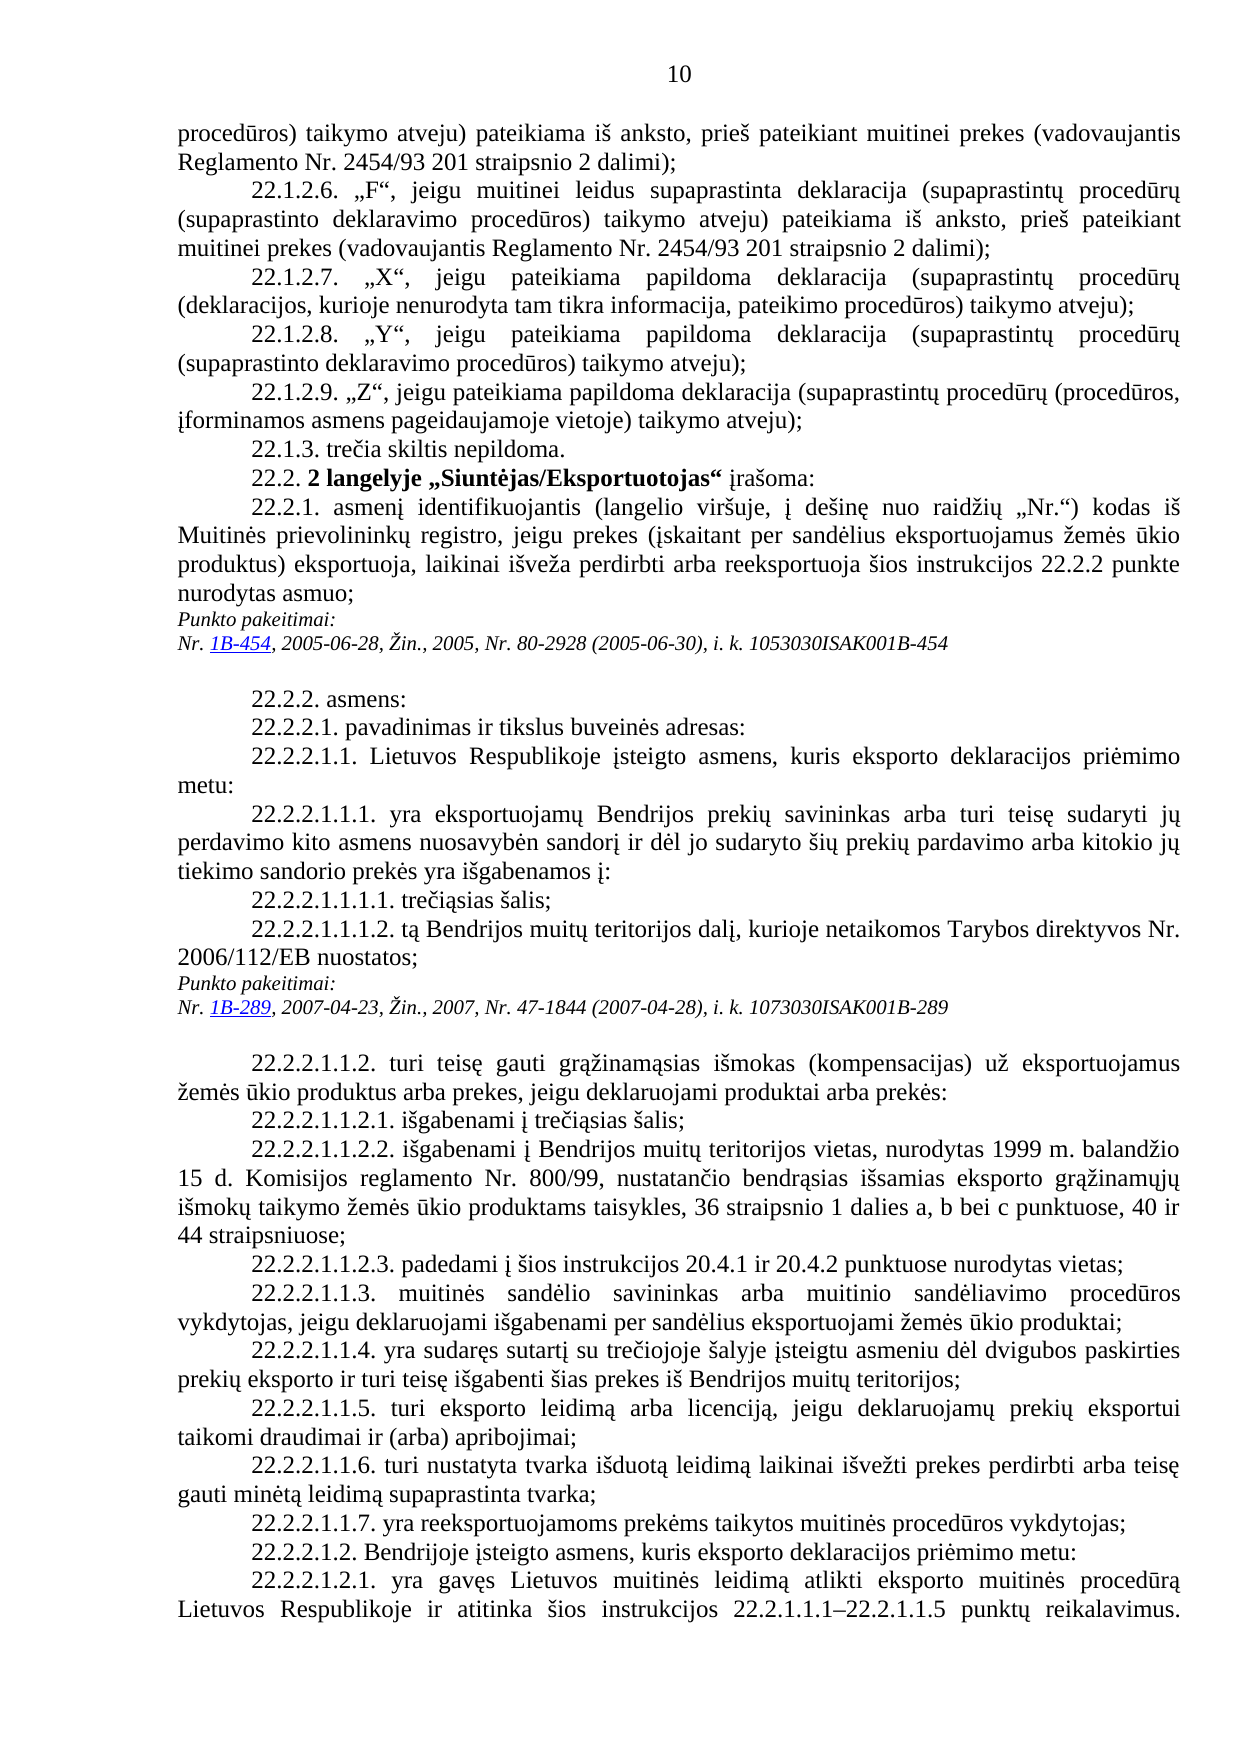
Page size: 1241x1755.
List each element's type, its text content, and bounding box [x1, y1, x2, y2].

text 22.2.2.1.2.1. yra gavęs Lietuvos muitinės leidimą atlikti eksporto muitinės procedūrą Lietuvos Respublikoje ir atitinka šios instrukcijos 22.2.1.1.1–22.2.1.1.5 punktų reikalavimus. [177, 1566, 1181, 1623]
text 22.2.2.1.1. Lietuvos Respublikoje įsteigto asmens, kuris eksporto deklaracijos priėmimo metu: [177, 741, 1181, 799]
text 22.2.2.1. pavadinimas ir tikslus buveinės adresas: [177, 712, 1181, 741]
text 22.2.2.1.1.5. turi eksporto leidimą arba licenciją, jeigu deklaruojamų prekių eksportui taikomi draudimai ir (arba) apribojimai; [177, 1393, 1181, 1451]
text 22.1.2.6. „F“, jeigu muitinei leidus supaprastinta deklaracija (supaprastintų procedūrų (supaprastinto deklaravimo procedūros) taikymo atveju) pateikiama iš anksto, prieš pateikiant muitinei prekes (vadovaujantis Reglamento Nr. 2454/93 201 straipsnio 2 dalimi); [177, 176, 1181, 262]
text 22.2.2.1.1.1. yra eksportuojamų Bendrijos prekių savininkas arba turi teisę sudaryti jų perdavimo kito asmens nuosavybėn sandorį ir dėl jo sudaryto šių prekių pardavimo arba kitokio jų tiekimo sandorio prekės yra išgabenamos į: [177, 799, 1181, 885]
text 22.2.2.1.1.6. turi nustatyta tvarka išduotą leidimą laikinai išvežti prekes perdirbti arba teisę gauti minėtą leidimą supaprastinta tvarka; [177, 1451, 1181, 1508]
text 22.1.2.7. „X“, jeigu pateikiama papildoma deklaracija (supaprastintų procedūrų (deklaracijos, kurioje nenurodyta tam tikra informacija, pateikimo procedūros) taikymo atveju); [177, 262, 1181, 319]
text procedūros) taikymo atveju) pateikiama iš anksto, prieš pateikiant muitinei prekes (vadovaujantis Reglamento Nr. 2454/93 201 straipsnio 2 dalimi); [177, 118, 1181, 176]
text 22.2.2.1.1.1.1. trečiąsias šalis; [177, 885, 1181, 914]
text 22.2. 2 langelyje „Siuntėjas/Eksportuotojas“ įrašoma: [177, 463, 1181, 492]
text 22.2.2.1.1.1.2. tą Bendrijos muitų teritorijos dalį, kurioje netaikomos Tarybos direktyvos Nr. 2006/112/EB nuostatos; [177, 914, 1181, 971]
text Punkto pakeitimai: [177, 971, 1181, 995]
text 22.1.2.9. „Z“, jeigu pateikiama papildoma deklaracija (supaprastintų procedūrų (procedūros, įforminamos asmens pageidaujamoje vietoje) taikymo atveju); [177, 377, 1181, 434]
text 22.2.2.1.1.3. muitinės sandėlio savininkas arba muitinio sandėliavimo procedūros vykdytojas, jeigu deklaruojami išgabenami per sandėlius eksportuojami žemės ūkio produktai; [177, 1278, 1181, 1336]
text 22.2.2.1.1.2.1. išgabenami į trečiąsias šalis; [177, 1106, 1181, 1134]
text Nr. 1B-454, 2005-06-28, Žin., 2005, Nr. 80-2928 (2005-06-30), i. k. 1053030ISAK001B-454 [177, 631, 1181, 655]
text 22.2.2. asmens: [177, 684, 1181, 712]
text 22.2.2.1.2. Bendrijoje įsteigto asmens, kuris eksporto deklaracijos priėmimo metu: [177, 1537, 1181, 1566]
text 22.2.1. asmenį identifikuojantis (langelio viršuje, į dešinę nuo raidžių „Nr.“) kodas iš Muitinės prievolininkų registro, jeigu prekes (įskaitant per sandėlius eksportuojamus žemės ūkio produktus) eksportuoja, laikinai išveža perdirbti arba reeksportuoja šios instrukcijos 22.2.2 punkte nurodytas asmuo; [177, 492, 1181, 607]
text Punkto pakeitimai: [177, 607, 1181, 631]
text 22.2.2.1.1.7. yra reeksportuojamoms prekėms taikytos muitinės procedūros vykdytojas; [177, 1508, 1181, 1537]
text 22.1.2.8. „Y“, jeigu pateikiama papildoma deklaracija (supaprastintų procedūrų (supaprastinto deklaravimo procedūros) taikymo atveju); [177, 319, 1181, 377]
text 22.2.2.1.1.4. yra sudaręs sutartį su trečiojoje šalyje įsteigtu asmeniu dėl dvigubos paskirties prekių eksporto ir turi teisę išgabenti šias prekes iš Bendrijos muitų teritorijos; [177, 1336, 1181, 1393]
text 22.2.2.1.1.2.2. išgabenami į Bendrijos muitų teritorijos vietas, nurodytas 1999 m. balandžio 15 d. Komisijos reglamento Nr. 800/99, nustatančio bendrąsias išsamias eksporto grąžinamųjų išmokų taikymo žemės ūkio produktams taisykles, 36 straipsnio 1 dalies a, b bei c punktuose, 40 ir 44 straipsniuose; [177, 1134, 1181, 1249]
text 22.1.3. trečia skiltis nepildoma. [177, 434, 1181, 463]
text 22.2.2.1.1.2.3. padedami į šios instrukcijos 20.4.1 ir 20.4.2 punktuose nurodytas vietas; [177, 1249, 1181, 1278]
text Nr. 1B-289, 2007-04-23, Žin., 2007, Nr. 47-1844 (2007-04-28), i. k. 1073030ISAK001B-289 [177, 995, 1181, 1019]
text 22.2.2.1.1.2. turi teisę gauti grąžinamąsias išmokas (kompensacijas) už eksportuojamus žemės ūkio produktus arba prekes, jeigu deklaruojami produktai arba prekės: [177, 1048, 1181, 1106]
